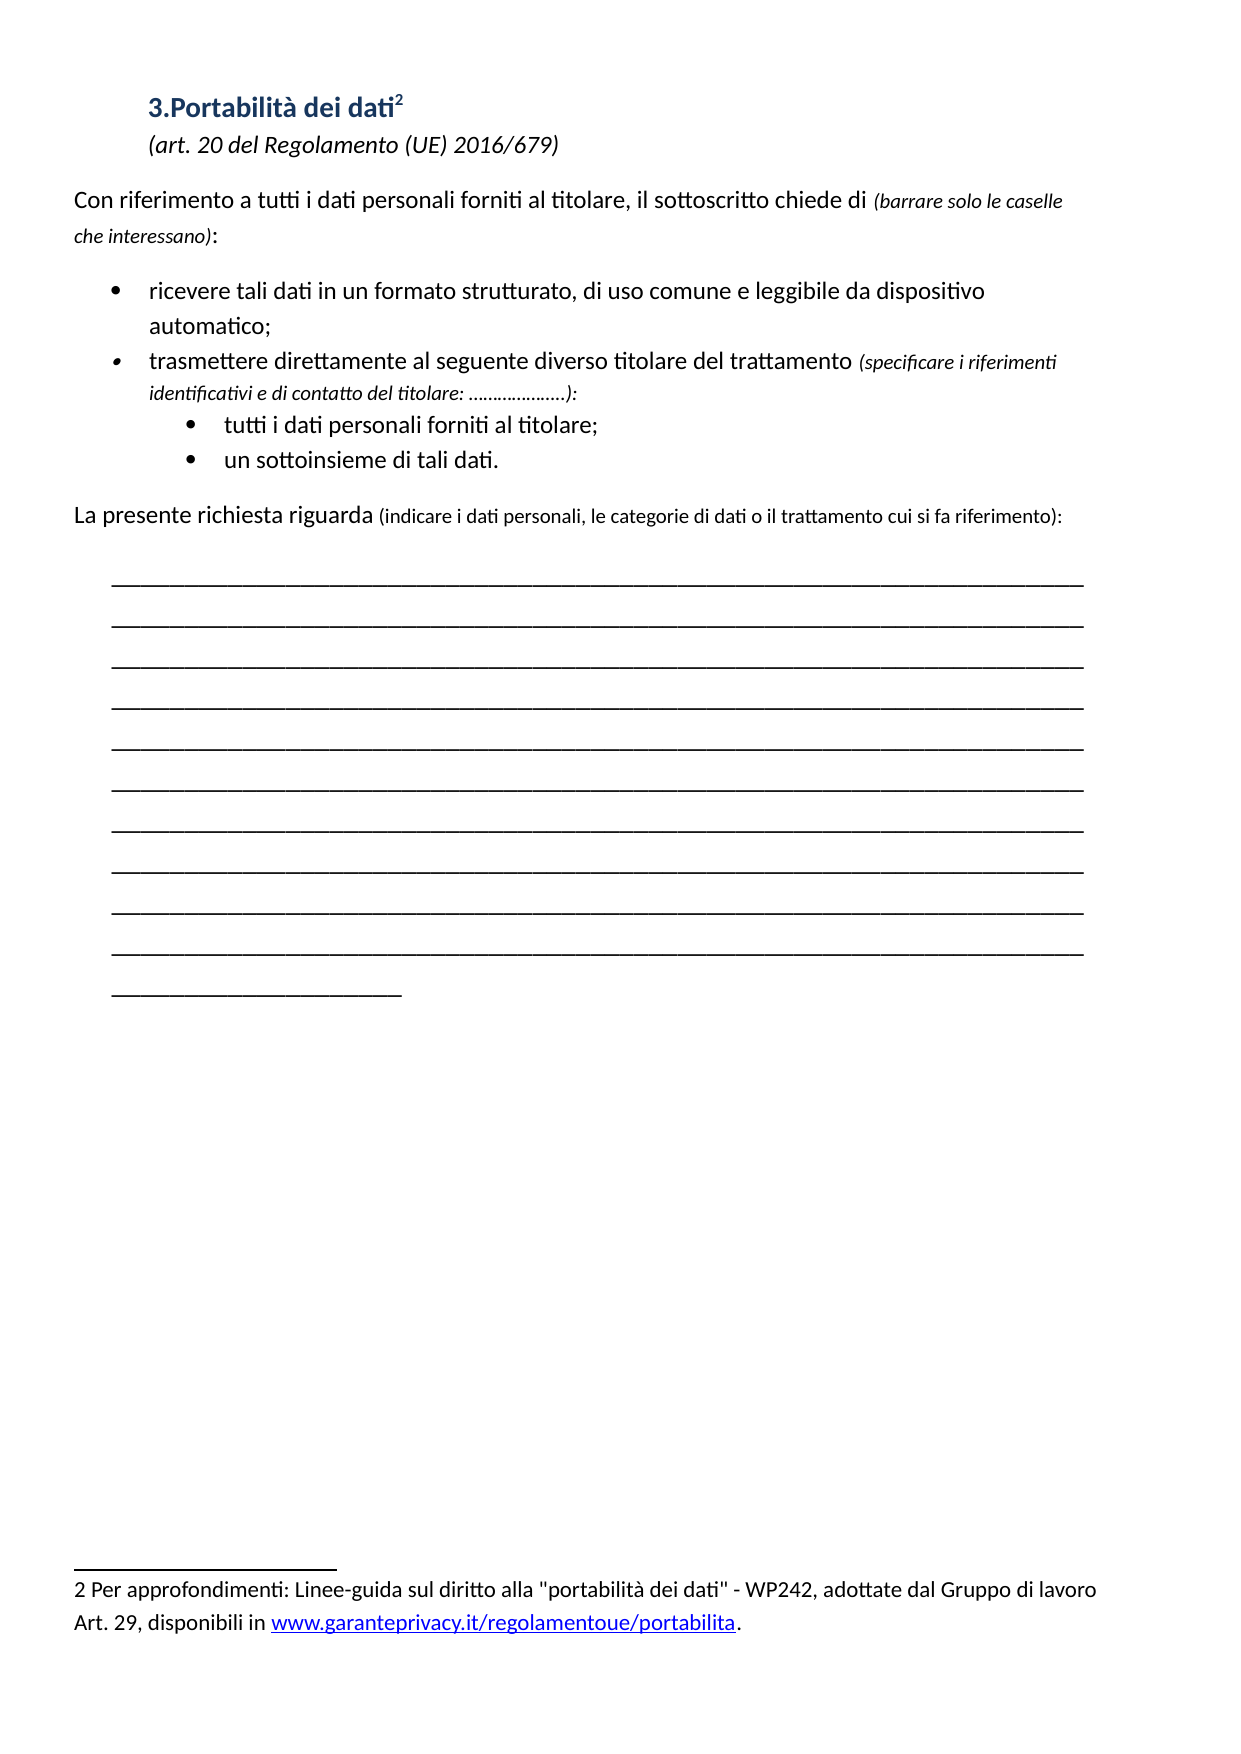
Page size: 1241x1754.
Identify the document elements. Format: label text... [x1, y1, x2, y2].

list ricevere tali dati in un formato strutturato, di uso comune e leggibile da dispositivo automatico; [111, 275, 1093, 341]
text 3.Portabilità dei dati (art. 20 del Regolamento (UE) 2016/679) [148, 89, 1093, 159]
text Con riferimento a tutti i dati personali forniti al titolare, il sottoscritto chiede di (barrare solo le caselle che interessano): [74, 184, 1093, 250]
list tutti i dati personali forniti al titolare; [186, 409, 1093, 439]
text La presente richiesta riguarda (indicare i dati personali, le categorie di dati o il trattamento cui si fa riferimento): [74, 500, 1093, 530]
text __________________________________________________________________________________________________________________________________________________________________________________________________________________________________________________________________________________________________________________________________________________________________________________________________________________________________________________________________________________________________________________________________________________________________________________________________________________________________________________________________________________________________________________ [111, 556, 1093, 1001]
list un sottoinsieme di tali dati. [186, 444, 1093, 474]
list trasmettere direttamente al seguente diverso titolare del trattamento (specificare i riferimenti identificativi e di contatto del titolare: ………………..): [111, 345, 1093, 405]
text Per approfondimenti: Linee-guida sul diritto alla "portabilità dei dati" - WP242, adottate dal Gruppo di lavoro Art. 29, disponibili in www.garanteprivacy.it/regolamentoue/portabilita. [74, 1576, 1122, 1636]
